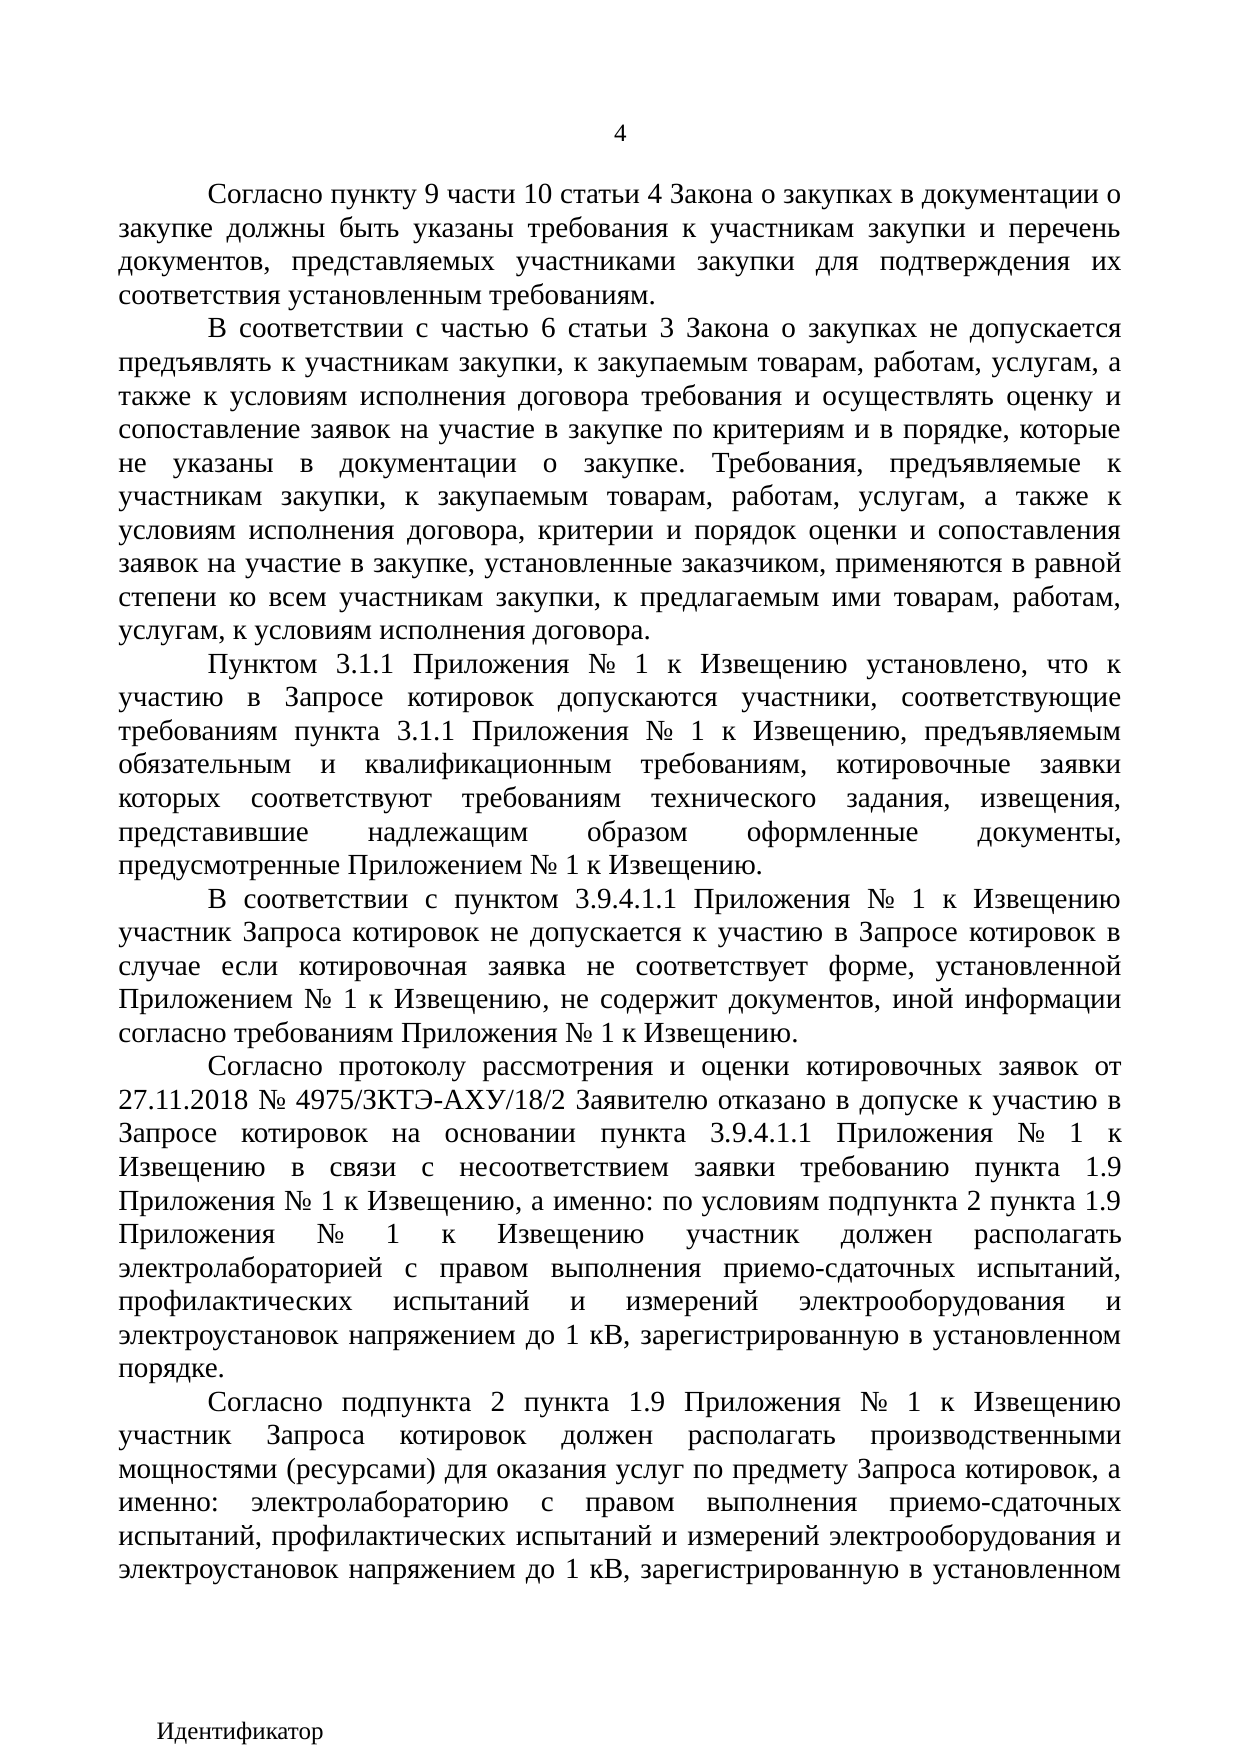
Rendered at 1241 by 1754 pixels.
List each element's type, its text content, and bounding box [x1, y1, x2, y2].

text Согласно пункту 9 части 10 статьи 4 Закона о закупках в документации о закупке должны быть указаны требования к участникам закупки и перечень документов, представляемых участниками закупки для подтверждения их соответствия установленным требованиям. [118, 176, 1122, 311]
text Согласно подпункта 2 пункта 1.9 Приложения № 1 к Извещению участник Запроса котировок должен располагать производственными мощностями (ресурсами) для оказания услуг по предмету Запроса котировок, а именно: электролабораторию с правом выполнения приемо-сдаточных испытаний, профилактических испытаний и измерений электрооборудования и электроустановок напряжением до 1 кВ, зарегистрированную в установленном [118, 1384, 1122, 1585]
text В соответствии с частью 6 статьи 3 Закона о закупках не допускается предъявлять к участникам закупки, к закупаемым товарам, работам, услугам, а также к условиям исполнения договора требования и осуществлять оценку и сопоставление заявок на участие в закупке по критериям и в порядке, которые не указаны в документации о закупке. Требования, предъявляемые к участникам закупки, к закупаемым товарам, работам, услугам, а также к условиям исполнения договора, критерии и порядок оценки и сопоставления заявок на участие в закупке, установленные заказчиком, применяются в равной степени ко всем участникам закупки, к предлагаемым ими товарам, работам, услугам, к условиям исполнения договора. [118, 311, 1122, 646]
text Пунктом 3.1.1 Приложения № 1 к Извещению установлено, что к участию в Запросе котировок допускаются участники, соответствующие требованиям пункта 3.1.1 Приложения № 1 к Извещению, предъявляемым обязательным и квалификационным требованиям, котировочные заявки которых соответствуют требованиям технического задания, извещения, представившие надлежащим образом оформленные документы, предусмотренные Приложением № 1 к Извещению. [118, 646, 1122, 881]
text В соответствии с пунктом 3.9.4.1.1 Приложения № 1 к Извещению участник Запроса котировок не допускается к участию в Запросе котировок в случае если котировочная заявка не соответствует форме, установленной Приложением № 1 к Извещению, не содержит документов, иной информации согласно требованиям Приложения № 1 к Извещению. [118, 881, 1122, 1048]
text Согласно протоколу рассмотрения и оценки котировочных заявок от 27.11.2018 № 4975/ЗКТЭ-АХУ/18/2 Заявителю отказано в допуске к участию в Запросе котировок на основании пункта 3.9.4.1.1 Приложения № 1 к Извещению в связи с несоответствием заявки требованию пункта 1.9 Приложения № 1 к Извещению, а именно: по условиям подпункта 2 пункта 1.9 Приложения № 1 к Извещению участник должен располагать электролабораторией с правом выполнения приемо-сдаточных испытаний, профилактических испытаний и измерений электрооборудования и электроустановок напряжением до 1 кВ, зарегистрированную в установленном порядке. [118, 1048, 1122, 1384]
